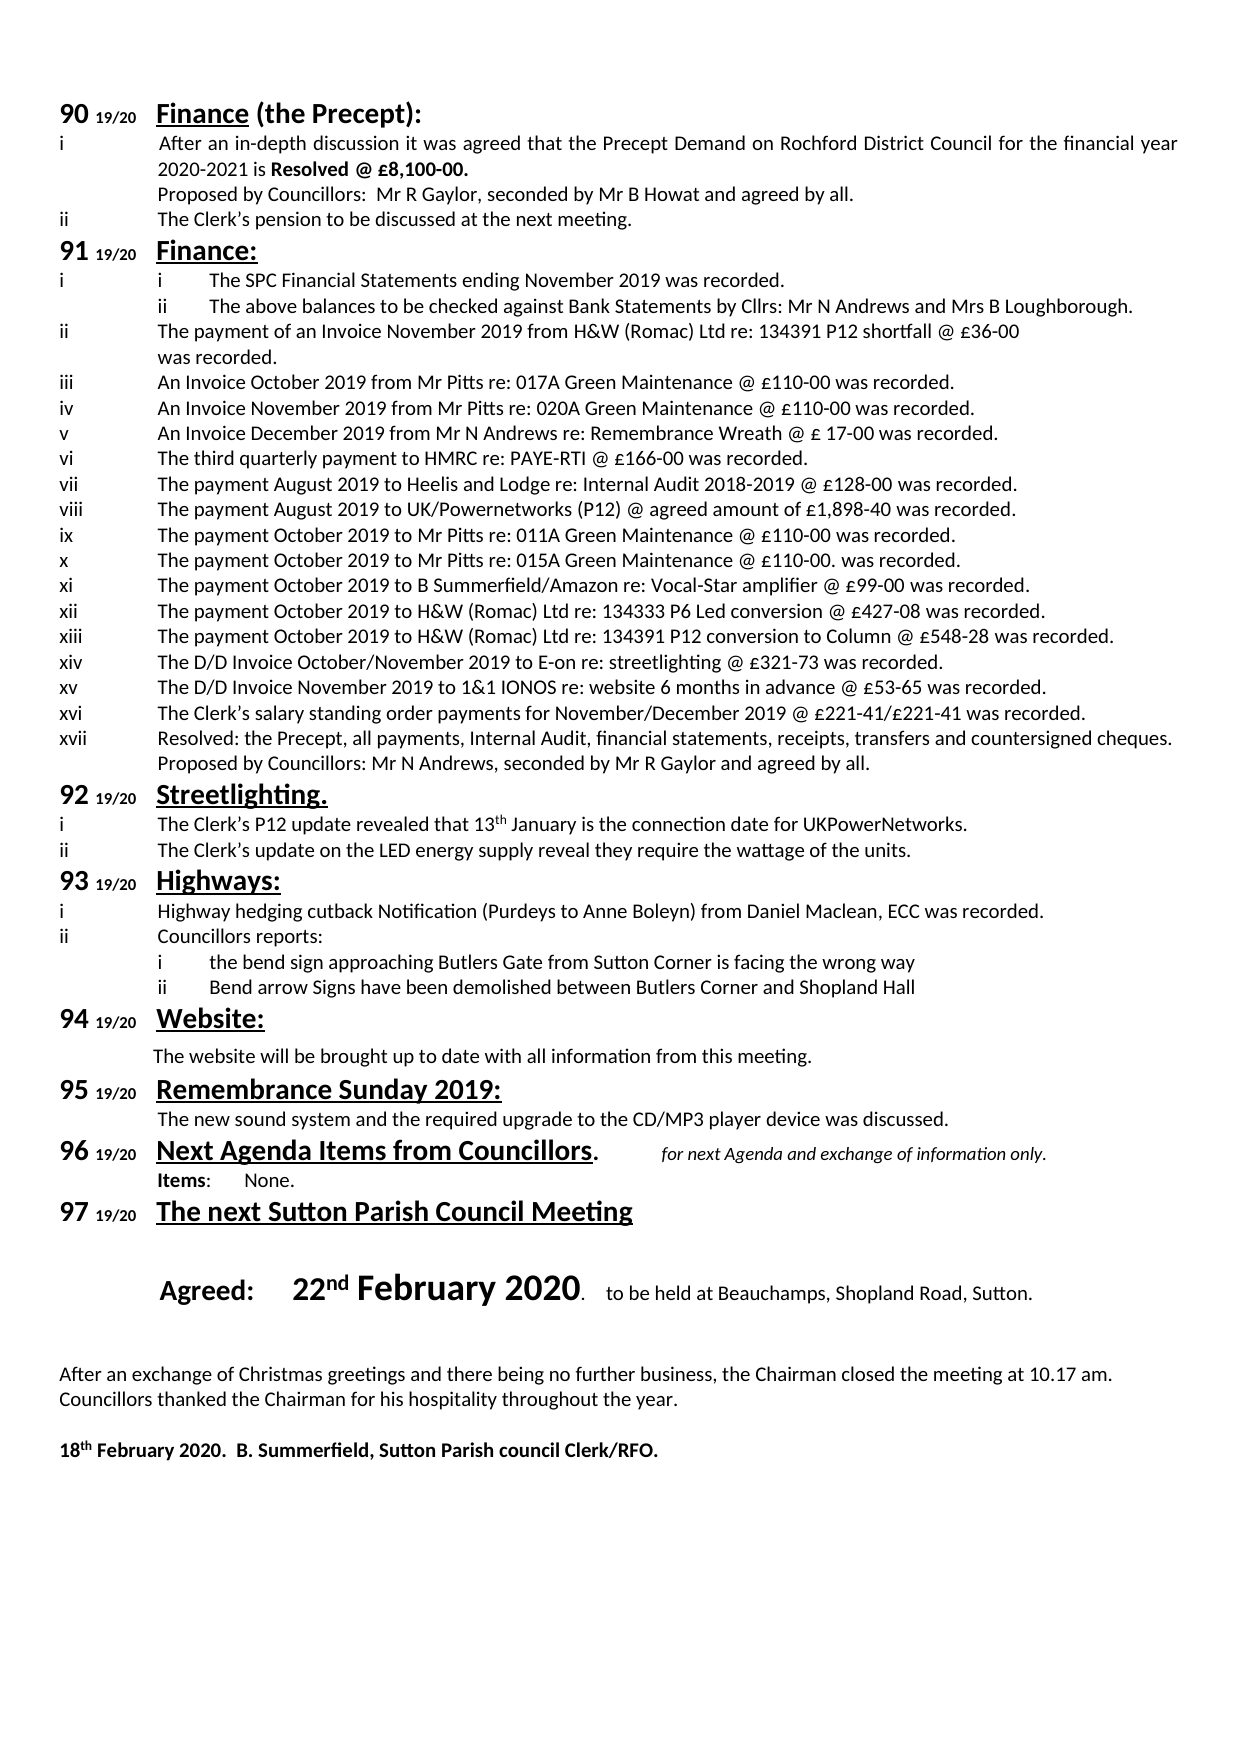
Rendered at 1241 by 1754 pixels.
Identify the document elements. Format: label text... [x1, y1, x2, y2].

text 91 19/20 Finance: [59, 232, 1181, 268]
text iii An Invoice October 2019 from Mr Pitts re: 017A Green Maintenance @ £110-00 was recorded. [59, 369, 1181, 395]
text xvii Resolved: the Precept, all payments, Internal Audit, financial statements, receipts, transfers and countersigned cheques. [59, 725, 1181, 751]
text vii The payment August 2019 to Heelis and Lodge re: Internal Audit 2018-2019 @ £128-00 was recorded. [59, 471, 1181, 496]
text Proposed by Councillors: Mr R Gaylor, seconded by Mr B Howat and agreed by all. [59, 181, 1181, 207]
text i the bend sign approaching Butlers Gate from Sutton Corner is facing the wrong way [59, 949, 1181, 974]
text 93 19/20 Highways: [59, 862, 1181, 898]
text xii The payment October 2019 to H&W (Romac) Ltd re: 134333 P6 Led conversion @ £427-08 was recorded. [59, 598, 1181, 623]
text Agreed: 22nd February 2020. to be held at Beauchamps, Shopland Road, Sutton. [59, 1264, 1181, 1310]
text 95 19/20 Remembrance Sunday 2019: [59, 1071, 1181, 1107]
text iv An Invoice November 2019 from Mr Pitts re: 020A Green Maintenance @ £110-00 was recorded. [59, 395, 1181, 420]
text Items: None. [148, 1168, 1181, 1193]
text xvi The Clerk’s salary standing order payments for November/December 2019 @ £221-41/£221-41 was recorded. [59, 700, 1181, 725]
text 97 19/20 The next Sutton Parish Council Meeting [59, 1193, 1181, 1229]
text 94 19/20 Website: [59, 1000, 1181, 1035]
text ii Bend arrow Signs have been demolished between Butlers Corner and Shopland Hall [59, 974, 1181, 1000]
text ii Councillors reports: [59, 923, 1181, 949]
text i i The SPC Financial Statements ending November 2019 was recorded. [59, 268, 1181, 293]
text v An Invoice December 2019 from Mr N Andrews re: Remembrance Wreath @ £ 17-00 was recorded. [59, 420, 1181, 446]
text xi The payment October 2019 to B Summerfield/Amazon re: Vocal-Star amplifier @ £99-00 was recorded. [59, 573, 1181, 598]
text xv The D/D Invoice November 2019 to 1&1 IONOS re: website 6 months in advance @ £53-65 was recorded. [59, 674, 1181, 700]
text xiv The D/D Invoice October/November 2019 to E-on re: streetlighting @ £321-73 was recorded. [59, 649, 1181, 674]
text ii The payment of an Invoice November 2019 from H&W (Romac) Ltd re: 134391 P12 shortfall @ £36-00 [59, 318, 1181, 344]
text i Highway hedging cutback Notification (Purdeys to Anne Boleyn) from Daniel Maclean, ECC was recorded. [59, 898, 1181, 923]
text 90 19/20 Finance (the Precept): [59, 95, 1181, 130]
text ix The payment October 2019 to Mr Pitts re: 011A Green Maintenance @ £110-00 was recorded. [59, 522, 1181, 547]
text 92 19/20 Streetlighting. [59, 776, 1181, 812]
text vi The third quarterly payment to HMRC re: PAYE-RTI @ £166-00 was recorded. [59, 446, 1181, 471]
text 96 19/20 Next Agenda Items from Councillors. for next Agenda and exchange of information only. [59, 1132, 1181, 1168]
text ii The Clerk’s update on the LED energy supply reveal they require the wattage of the units. [59, 837, 1181, 862]
text xiii The payment October 2019 to H&W (Romac) Ltd re: 134391 P12 conversion to Column @ £548-28 was recorded. [59, 623, 1181, 649]
text i The Clerk’s P12 update revealed that 13th January is the connection date for UKPowerNetworks. [59, 812, 1181, 837]
text i After an in-depth discussion it was agreed that the Precept Demand on Rochford District Council for the financial year 2020-2021 is Resolved @ £8,100-00. [59, 130, 1181, 181]
text x The payment October 2019 to Mr Pitts re: 015A Green Maintenance @ £110-00. was recorded. [59, 547, 1181, 573]
text was recorded. [59, 344, 1181, 369]
text ii The above balances to be checked against Bank Statements by Cllrs: Mr N Andrews and Mrs B Loughborough. [59, 293, 1181, 318]
text ii The Clerk’s pension to be discussed at the next meeting. [59, 207, 1181, 232]
text 18th February 2020. B. Summerfield, Sutton Parish council Clerk/RFO. [59, 1437, 1181, 1463]
text After an exchange of Christmas greetings and there being no further business, the Chairman closed the meeting at 10.17 am. Councillors thanked the Chairman for his hospitality throughout the year. [59, 1361, 1181, 1412]
text viii The payment August 2019 to UK/Powernetworks (P12) @ agreed amount of £1,898-40 was recorded. [59, 496, 1181, 522]
text The website will be brought up to date with all information from this meeting. [59, 1035, 1181, 1071]
text Proposed by Councillors: Mr N Andrews, seconded by Mr R Gaylor and agreed by all. [59, 751, 1181, 776]
text The new sound system and the required upgrade to the CD/MP3 player device was discussed. [59, 1107, 1181, 1132]
